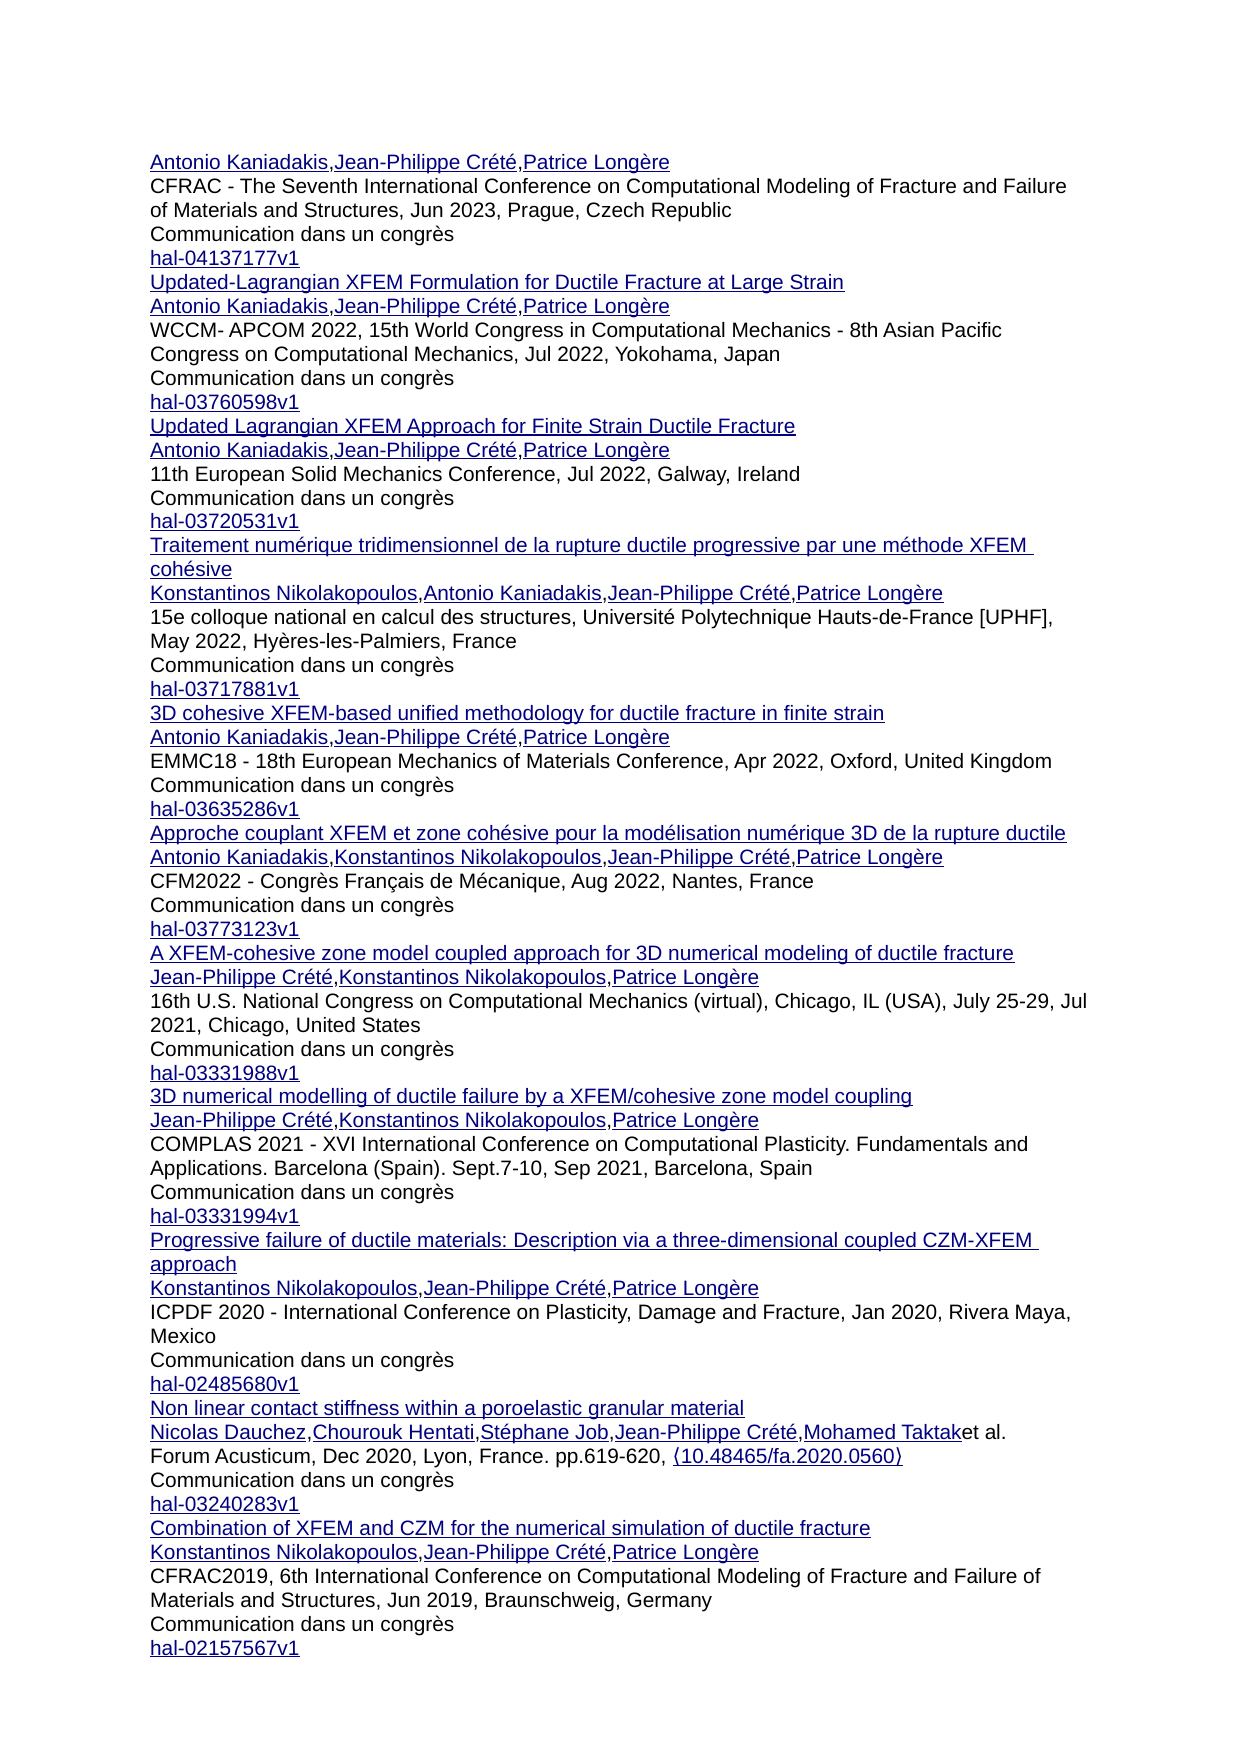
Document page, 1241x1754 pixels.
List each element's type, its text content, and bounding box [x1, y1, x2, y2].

table_cell A XFEM-cohesive zone model coupled approach for 3D numerical modeling of ductile fracture Jean-Philippe Crété,Konstantinos Nikolakopoulos,Patrice Longère 16th U.S. National Congress on Computational Mechanics (virtual), Chicago, IL (USA), July 25-29, Jul 2021, Chicago, United States Communication dans un congrès hal-03331988v1 [150, 941, 1090, 1084]
table_cell Combination of XFEM and CZM for the numerical simulation of ductile fracture Konstantinos Nikolakopoulos,Jean-Philippe Crété,Patrice Longère CFRAC2019, 6th International Conference on Computational Modeling of Fracture and Failure of Materials and Structures, Jun 2019, Braunschweig, Germany Communication dans un congrès hal-02157567v1 [150, 1516, 1090, 1659]
table_cell 3D numerical modelling of ductile failure by a XFEM/cohesive zone model coupling Jean-Philippe Crété,Konstantinos Nikolakopoulos,Patrice Longère COMPLAS 2021 - XVI International Conference on Computational Plasticity. Fundamentals and Applications. Barcelona (Spain). Sept.7-10, Sep 2021, Barcelona, Spain Communication dans un congrès hal-03331994v1 [150, 1084, 1090, 1228]
table_cell 3D cohesive XFEM-based unified methodology for ductile fracture in finite strain Antonio Kaniadakis,Jean-Philippe Crété,Patrice Longère EMMC18 - 18th European Mechanics of Materials Conference, Apr 2022, Oxford, United Kingdom Communication dans un congrès hal-03635286v1 [150, 701, 1090, 821]
table_cell Updated-Lagrangian XFEM Formulation for Ductile Fracture at Large Strain Antonio Kaniadakis,Jean-Philippe Crété,Patrice Longère WCCM- APCOM 2022, 15th World Congress in Computational Mechanics - 8th Asian Pacific Congress on Computational Mechanics, Jul 2022, Yokohama, Japan Communication dans un congrès hal-03760598v1 [150, 270, 1090, 413]
table_cell Traitement numérique tridimensionnel de la rupture ductile progressive par une méthode XFEM cohésive Konstantinos Nikolakopoulos,Antonio Kaniadakis,Jean-Philippe Crété,Patrice Longère 15e colloque national en calcul des structures, Université Polytechnique Hauts-de-France [UPHF], May 2022, Hyères-les-Palmiers, France Communication dans un congrès hal-03717881v1 [150, 533, 1090, 701]
table_cell Non linear contact stiffness within a poroelastic granular material Nicolas Dauchez,Chourouk Hentati,Stéphane Job,Jean-Philippe Crété,Mohamed Taktaket al. Forum Acusticum, Dec 2020, Lyon, France. pp.619-620, ⟨10.48465/fa.2020.0560⟩ Communication dans un congrès hal-03240283v1 [150, 1396, 1090, 1516]
table_cell Approche couplant XFEM et zone cohésive pour la modélisation numérique 3D de la rupture ductile Antonio Kaniadakis,Konstantinos Nikolakopoulos,Jean-Philippe Crété,Patrice Longère CFM2022 - Congrès Français de Mécanique, Aug 2022, Nantes, France Communication dans un congrès hal-03773123v1 [150, 821, 1090, 941]
table_cell Updated Lagrangian XFEM Approach for Finite Strain Ductile Fracture Antonio Kaniadakis,Jean-Philippe Crété,Patrice Longère 11th European Solid Mechanics Conference, Jul 2022, Galway, Ireland Communication dans un congrès hal-03720531v1 [150, 414, 1090, 533]
table_cell Progressive failure of ductile materials: Description via a three-dimensional coupled CZM-XFEM approach Konstantinos Nikolakopoulos,Jean-Philippe Crété,Patrice Longère ICPDF 2020 - International Conference on Plasticity, Damage and Fracture, Jan 2020, Rivera Maya, Mexico Communication dans un congrès hal-02485680v1 [150, 1228, 1090, 1396]
table_cell Antonio Kaniadakis,Jean-Philippe Crété,Patrice Longère CFRAC - The Seventh International Conference on Computational Modeling of Fracture and Failure of Materials and Structures, Jun 2023, Prague, Czech Republic Communication dans un congrès hal-04137177v1 [150, 150, 1090, 270]
